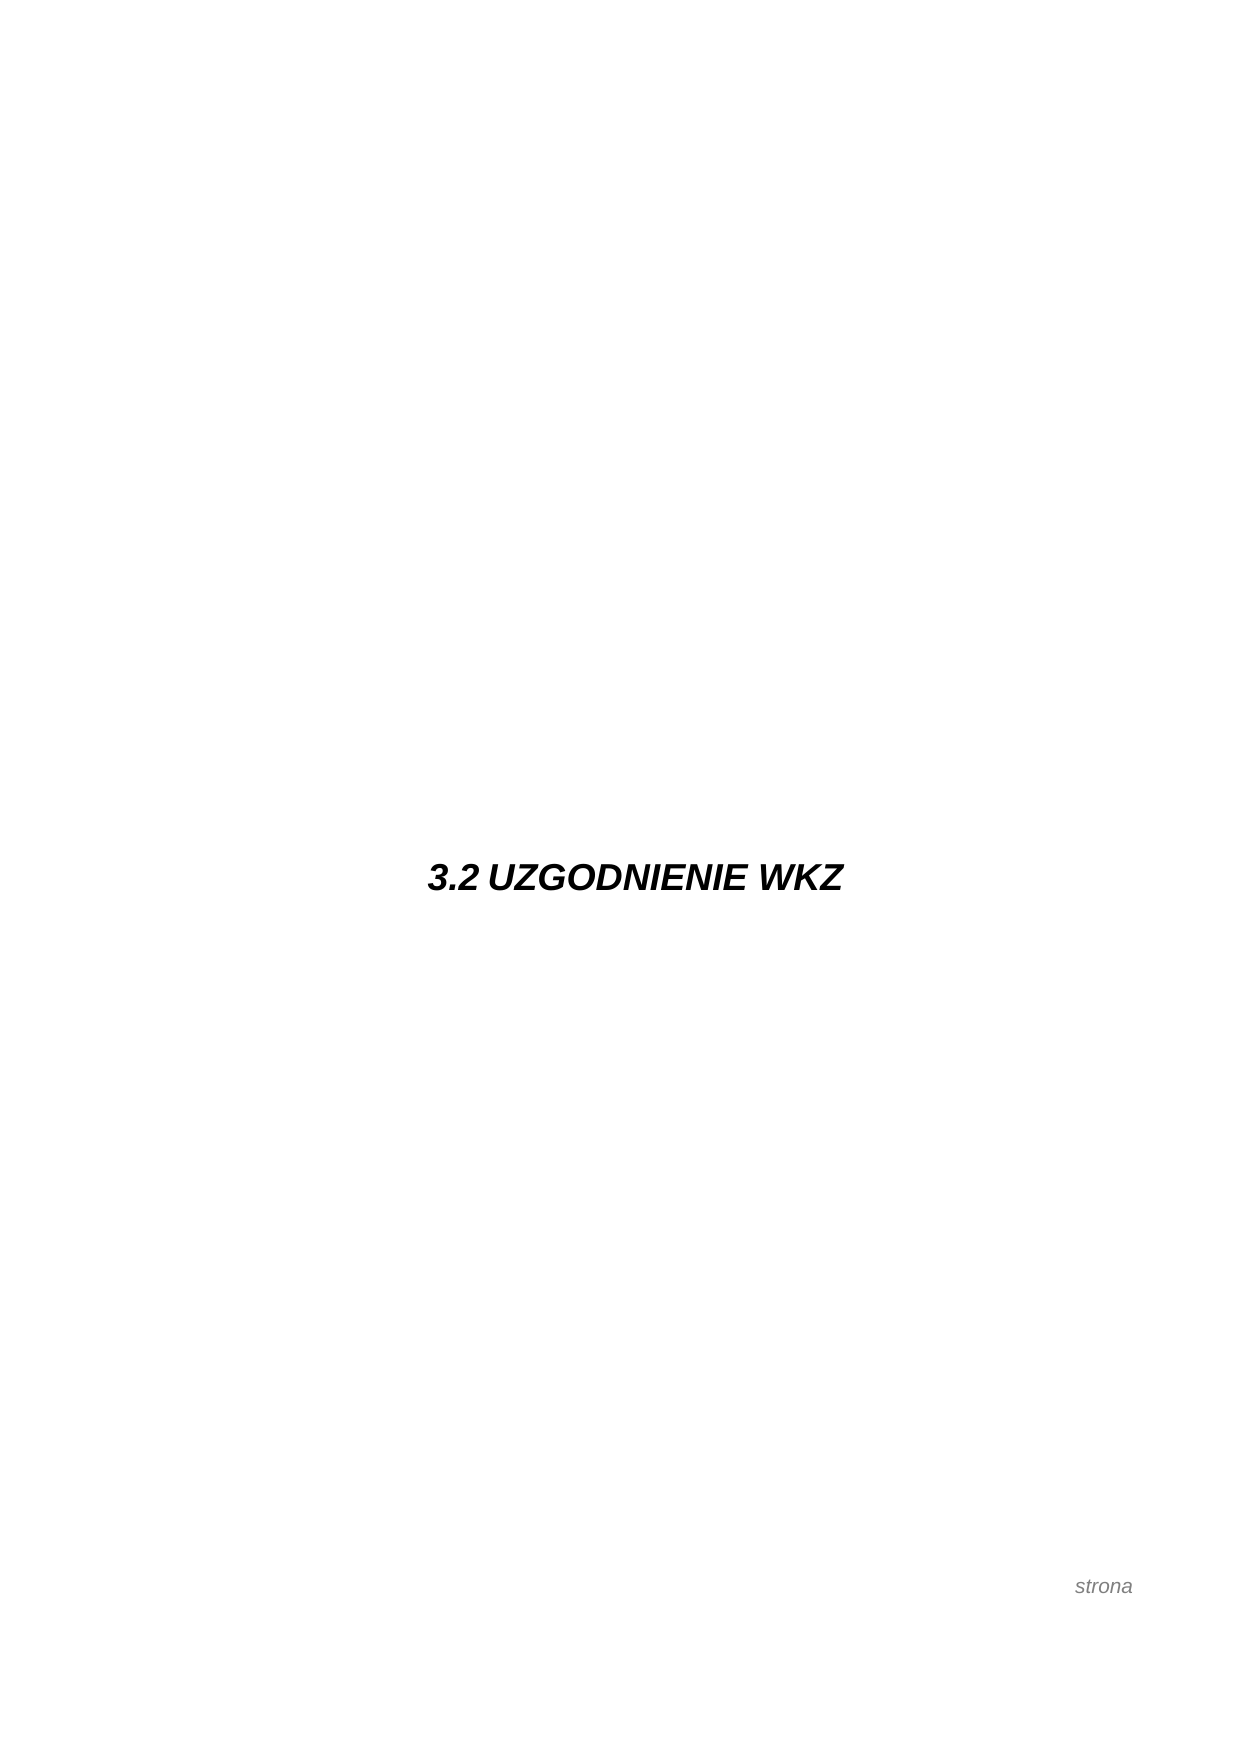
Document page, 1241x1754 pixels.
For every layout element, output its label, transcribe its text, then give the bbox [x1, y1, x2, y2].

subtitle UZGODNIENIE wkz [112, 855, 1162, 898]
